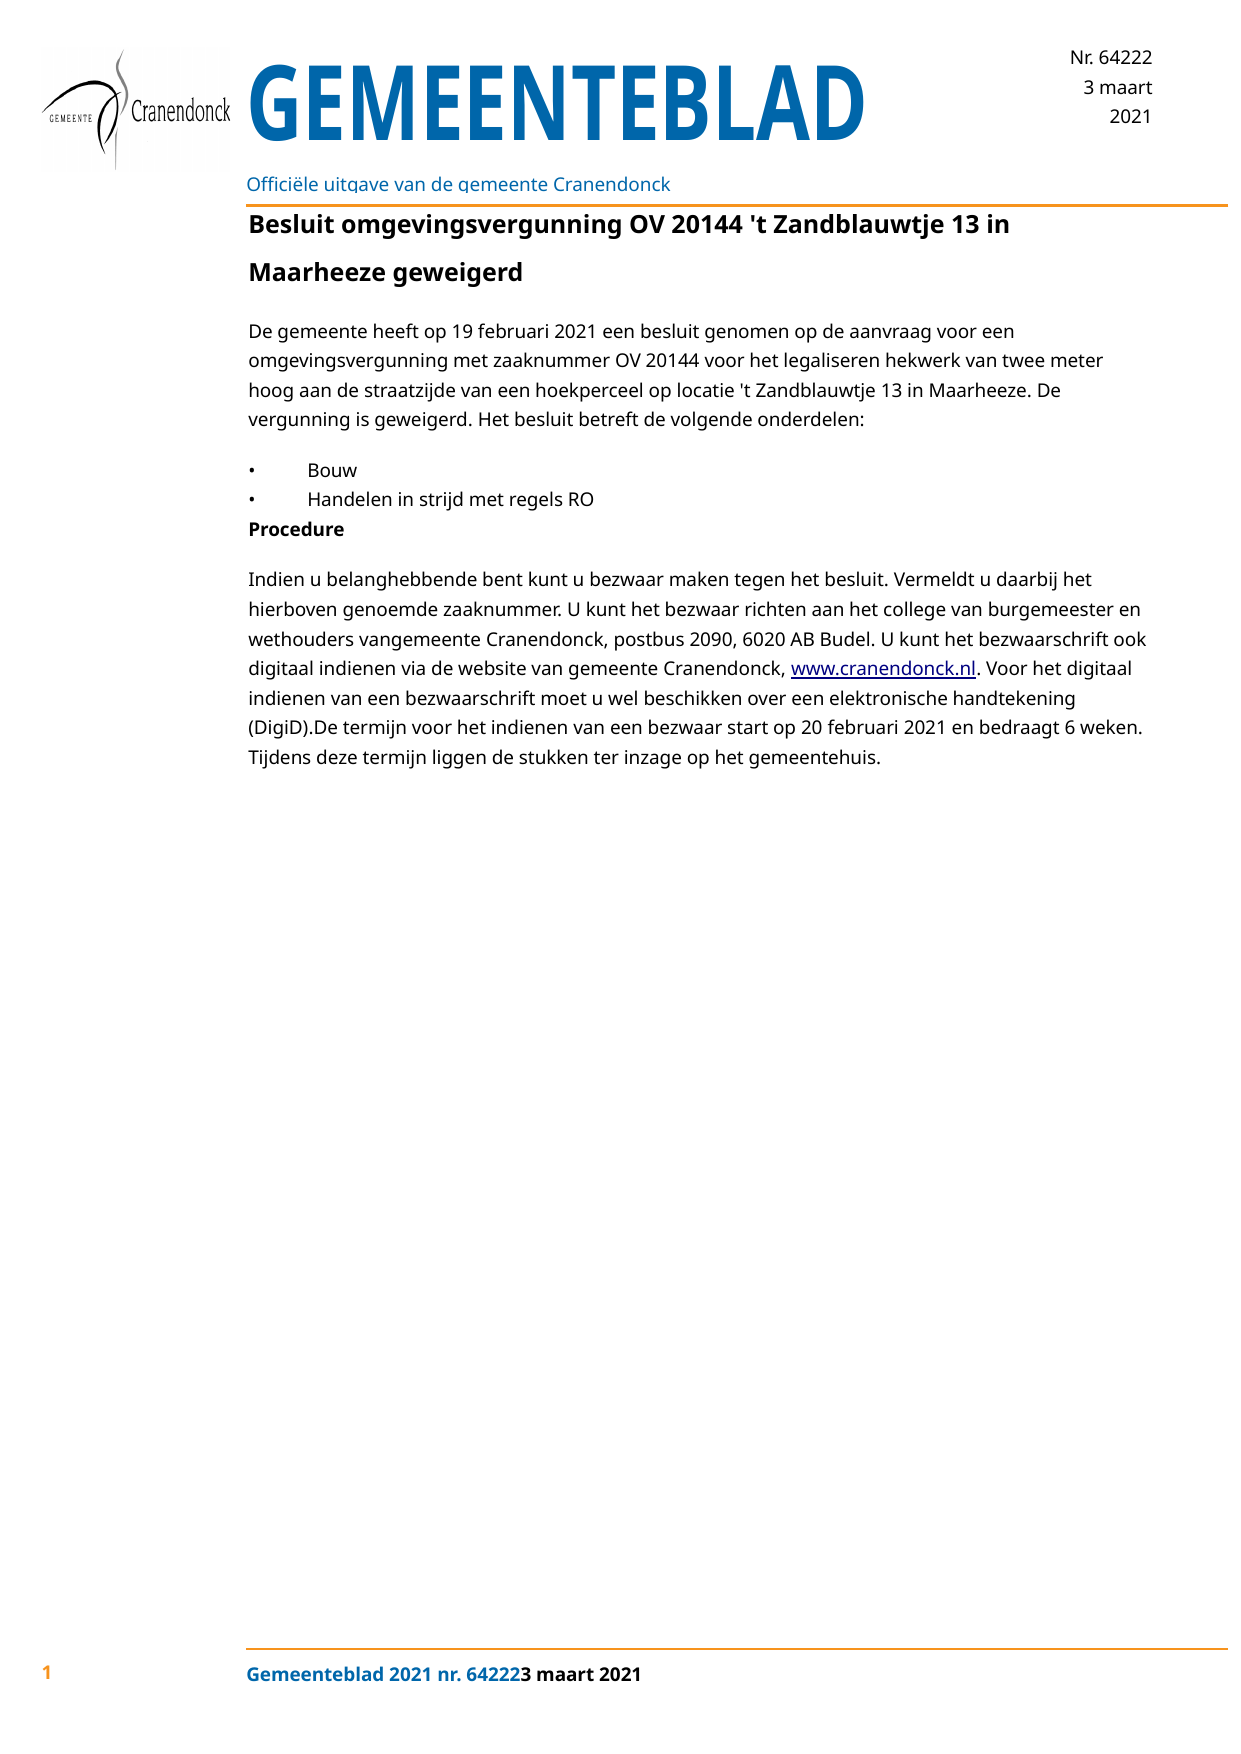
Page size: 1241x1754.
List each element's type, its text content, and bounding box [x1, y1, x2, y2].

list Handelen in strijd met regels RO [248, 487, 1152, 512]
text Procedure [248, 516, 1152, 542]
text Besluit omgevingsvergunning OV 20144 't Zandblauwtje 13 in Maarheeze geweigerd [248, 207, 1152, 288]
picture [41, 47, 231, 172]
text De gemeente heeft op 19 februari 2021 een besluit genomen op de aanvraag voor een omgevingsvergunning met zaaknummer OV 20144 voor het legaliseren hekwerk van twee meter hoog aan de straatzijde van een hoekperceel op locatie 't Zandblauwtje 13 in Maarheeze. De vergunning is geweigerd. Het besluit betreft de volgende onderdelen: [248, 318, 1152, 432]
list Bouw [248, 457, 1152, 483]
text Indien u belanghebbende bent kunt u bezwaar maken tegen het besluit. Vermeldt u daarbij het hierboven genoemde zaaknummer. U kunt het bezwaar richten aan het college van burgemeester en wethouders vangemeente Cranendonck, postbus 2090, 6020 AB Budel. U kunt het bezwaarschrift ook digitaal indienen via de website van gemeente Cranendonck, www.cranendonck.nl. Voor het digitaal indienen van een bezwaarschrift moet u wel beschikken over een elektronische handtekening (DigiD).De termijn voor het indienen van een bezwaar start op 20 februari 2021 en bedraagt 6 weken. Tijdens deze termijn liggen de stukken ter inzage op het gemeentehuis. [248, 567, 1152, 770]
